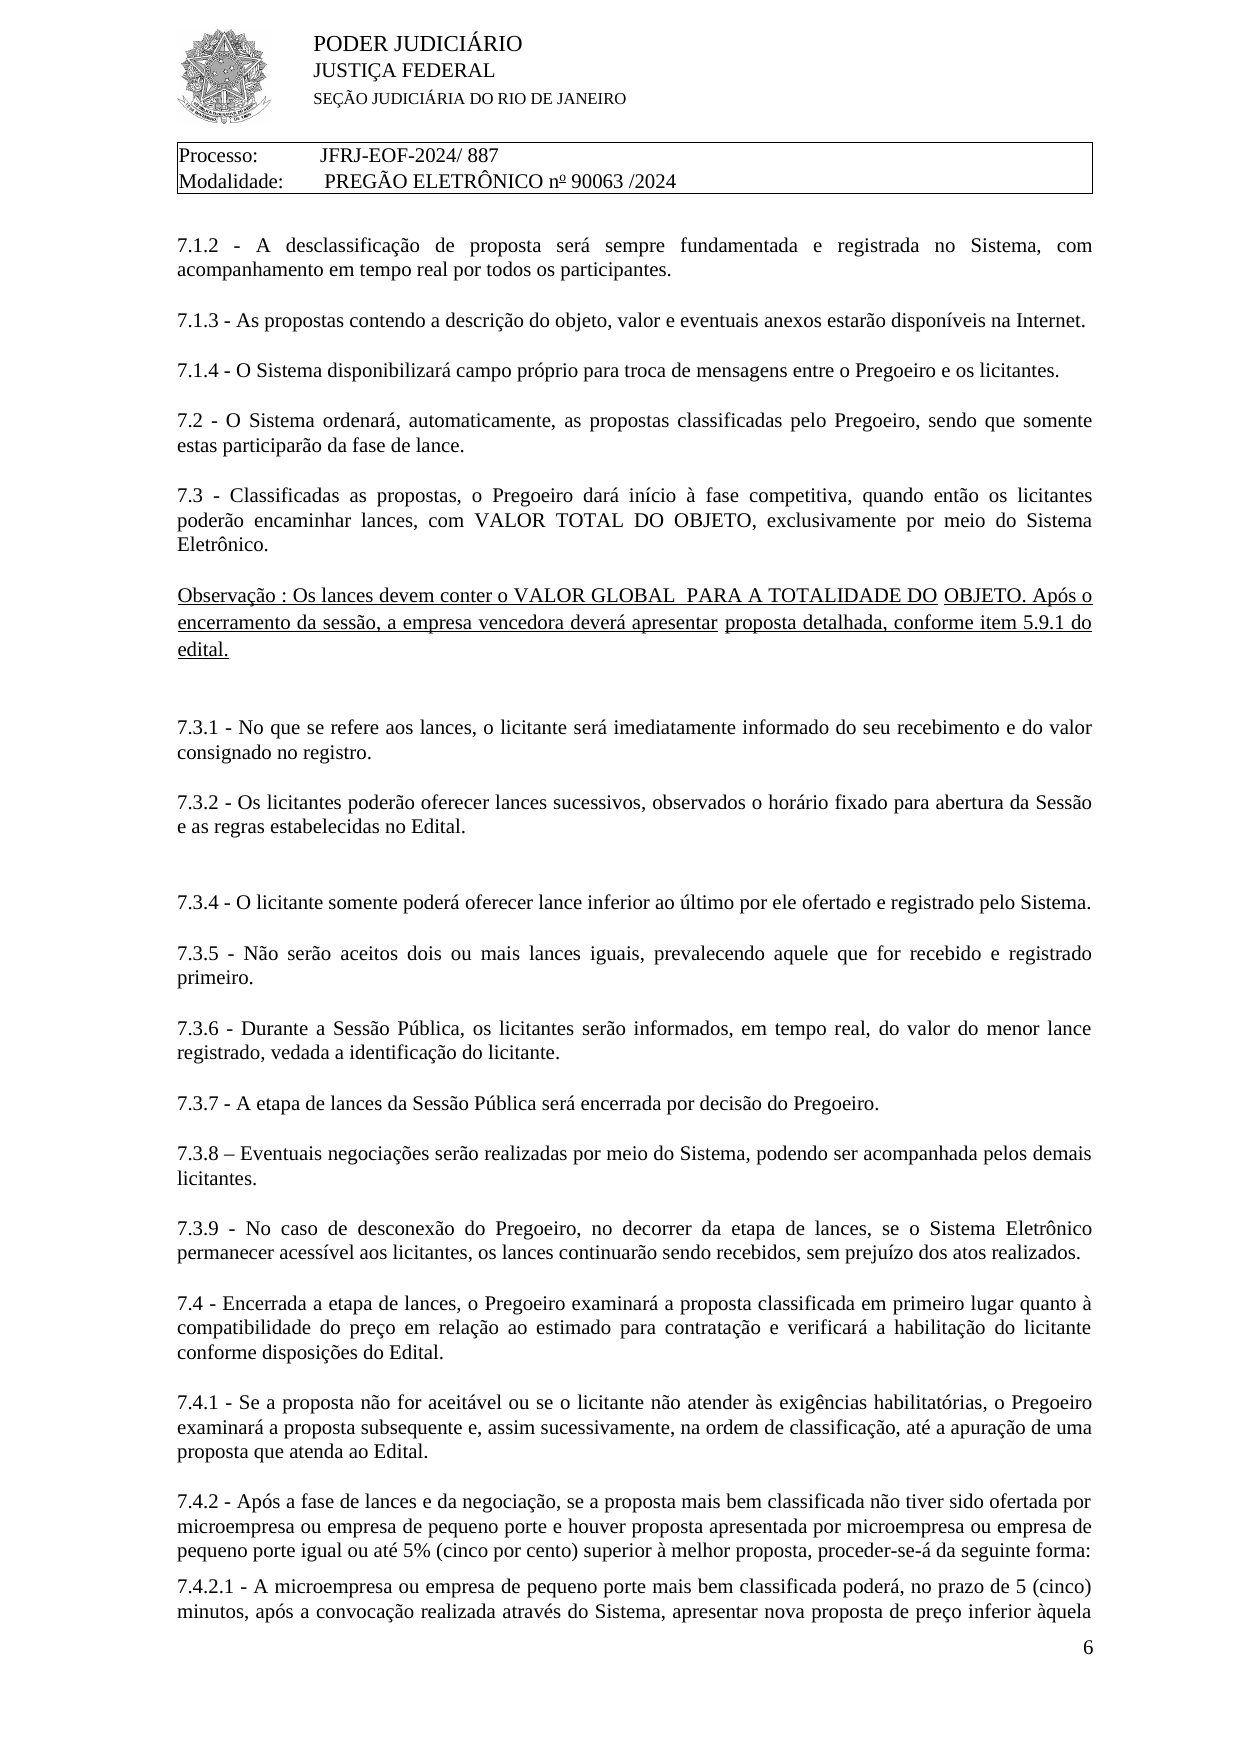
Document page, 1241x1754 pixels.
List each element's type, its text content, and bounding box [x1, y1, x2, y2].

text 7.3.2 - Os licitantes poderão oferecer lances sucessivos, observados o horário fixado para abertura da Sessão e as regras estabelecidas no Edital. [177, 790, 1093, 838]
text 7.1.4 - O Sistema disponibilizará campo próprio para troca de mensagens entre o Pregoeiro e os licitantes. [177, 358, 1093, 382]
text 7.3.7 - A etapa de lances da Sessão Pública será encerrada por decisão do Pregoeiro. [177, 1091, 1093, 1114]
text Observação : Os lances devem conter o VALOR GLOBAL PARA A TOTALIDADE DO OBJETO. Após o encerramento da sessão, a empresa vencedora deverá apresentar proposta detalhada, conforme item 5.9.1 do edital. [177, 583, 1092, 661]
text 7.1.3 - As propostas contendo a descrição do objeto, valor e eventuais anexos estarão disponíveis na Internet. [177, 308, 1093, 332]
text 7.3.9 - No caso de desconexão do Pregoeiro, no decorrer da etapa de lances, se o Sistema Eletrônico permanecer acessível aos licitantes, os lances continuarão sendo recebidos, sem prejuízo dos atos realizados. [177, 1216, 1093, 1264]
text 7.3.6 - Durante a Sessão Pública, os licitantes serão informados, em tempo real, do valor do menor lance registrado, vedada a identificação do licitante. [177, 1016, 1093, 1064]
text 7.3.4 - O licitante somente poderá oferecer lance inferior ao último por ele ofertado e registrado pelo Sistema. [177, 890, 1093, 914]
text 7.3.1 - No que se refere aos lances, o licitante será imediatamente informado do seu recebimento e do valor consignado no registro. [177, 715, 1093, 764]
text 7.3.5 - Não serão aceitos dois ou mais lances iguais, prevalecendo aquele que for recebido e registrado primeiro. [177, 941, 1093, 989]
text 7.3.8 – Eventuais negociações serão realizadas por meio do Sistema, podendo ser acompanhada pelos demais licitantes. [177, 1141, 1093, 1189]
text 7.1.2 - A desclassificação de proposta será sempre fundamentada e registrada no Sistema, com acompanhamento em tempo real por todos os participantes. [177, 233, 1093, 281]
text 7.4.2.1 - A microempresa ou empresa de pequeno porte mais bem classificada poderá, no prazo de 5 (cinco) minutos, após a convocação realizada através do Sistema, apresentar nova proposta de preço inferior àquela [177, 1574, 1093, 1623]
text 7.2 - O Sistema ordenará, automaticamente, as propostas classificadas pelo Pregoeiro, sendo que somente estas participarão da fase de lance. [177, 408, 1093, 457]
text 7.4 - Encerrada a etapa de lances, o Pregoeiro examinará a proposta classificada em primeiro lugar quanto à compatibilidade do preço em relação ao estimado para contratação e verificará a habilitação do licitante conforme disposições do Edital. [177, 1291, 1093, 1364]
text 7.4.2 - Após a fase de lances e da negociação, se a proposta mais bem classificada não tiver sido ofertada por microempresa ou empresa de pequeno porte e houver proposta apresentada por microempresa ou empresa de pequeno porte igual ou até 5% (cinco por cento) superior à melhor proposta, proceder-se-á da seguinte forma: [177, 1489, 1093, 1562]
text 7.4.1 - Se a proposta não for aceitável ou se o licitante não atender às exigências habilitatórias, o Pregoeiro examinará a proposta subsequente e, assim sucessivamente, na ordem de classificação, até a apuração de uma proposta que atenda ao Edital. [177, 1390, 1093, 1463]
text 7.3 - Classificadas as propostas, o Pregoeiro dará início à fase competitiva, quando então os licitantes poderão encaminhar lances, com VALOR TOTAL DO OBJETO, exclusivamente por meio do Sistema Eletrônico. [177, 483, 1093, 556]
